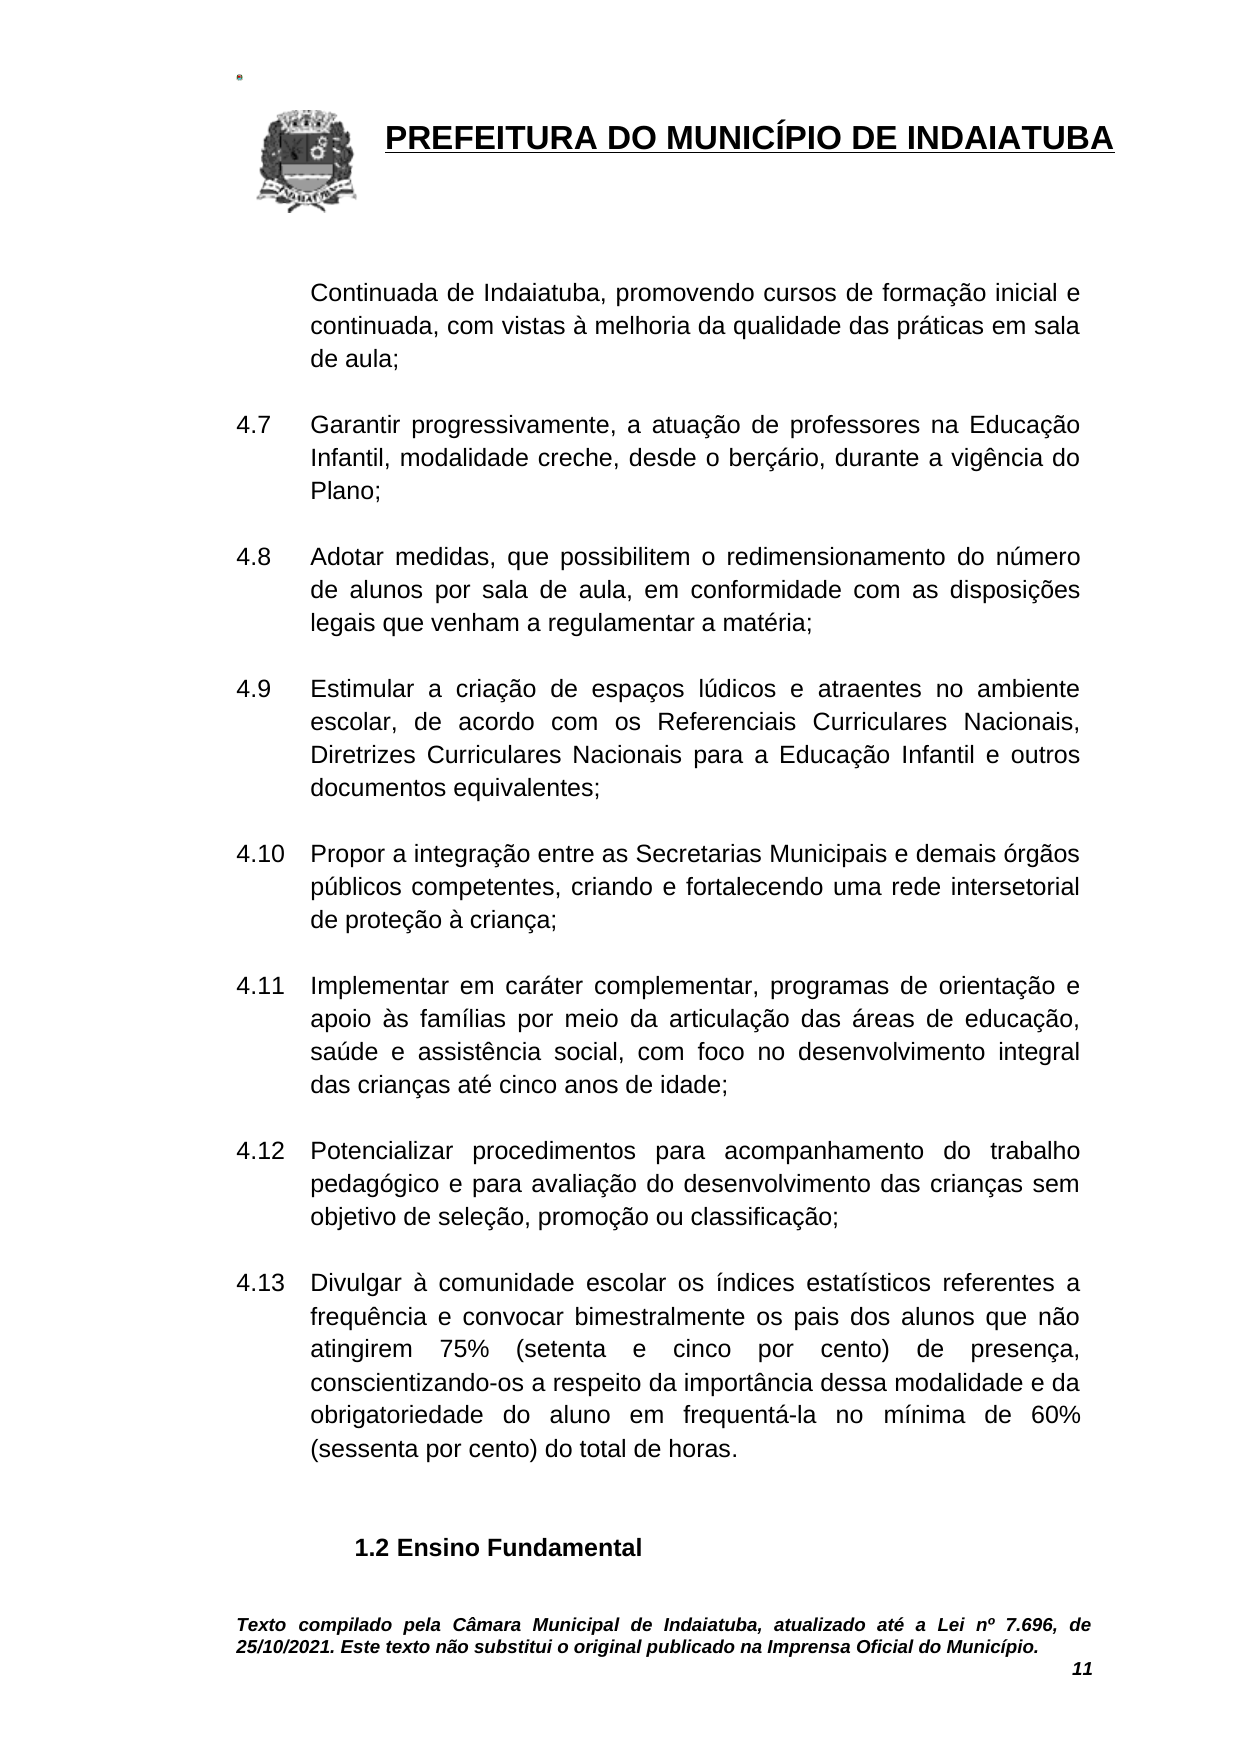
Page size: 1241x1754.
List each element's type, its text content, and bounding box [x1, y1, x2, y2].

list Propor a integração entre as Secretarias Municipais e demais órgãos públicos competentes, criando e fortalecendo uma rede intersetorial de proteção à criança; [236, 839, 1081, 934]
subtitle Ensino Fundamental [354, 1533, 1081, 1561]
picture [236, 74, 243, 81]
list Divulgar à comunidade escolar os índices estatísticos referentes a frequência e convocar bimestralmente os pais dos alunos que não atingirem 75% (setenta e cinco por cento) de presença, conscientizando-os a respeito da importância dessa modalidade e da obrigatoriedade do aluno em frequentá-la no mínima de 60% (sessenta por cento) do total de horas. [236, 1268, 1081, 1462]
list Garantir progressivamente, a atuação de professores na Educação Infantil, modalidade creche, desde o berçário, durante a vigência do Plano; [236, 410, 1081, 505]
list Estimular a criação de espaços lúdicos e atraentes no ambiente escolar, de acordo com os Referenciais Curriculares Nacionais, Diretrizes Curriculares Nacionais para a Educação Infantil e outros documentos equivalentes; [236, 674, 1081, 802]
list Adotar medidas, que possibilitem o redimensionamento do número de alunos por sala de aula, em conformidade com as disposições legais que venham a regulamentar a matéria; [236, 542, 1081, 637]
list Continuada de Indaiatuba, promovendo cursos de formação inicial e continuada, com vistas à melhoria da qualidade das práticas em sala de aula; [236, 278, 1081, 373]
list Implementar em caráter complementar, programas de orientação e apoio às famílias por meio da articulação das áreas de educação, saúde e assistência social, com foco no desenvolvimento integral das crianças até cinco anos de idade; [236, 971, 1081, 1099]
list Potencializar procedimentos para acompanhamento do trabalho pedagógico e para avaliação do desenvolvimento das crianças sem objetivo de seleção, promoção ou classificação; [236, 1136, 1081, 1231]
